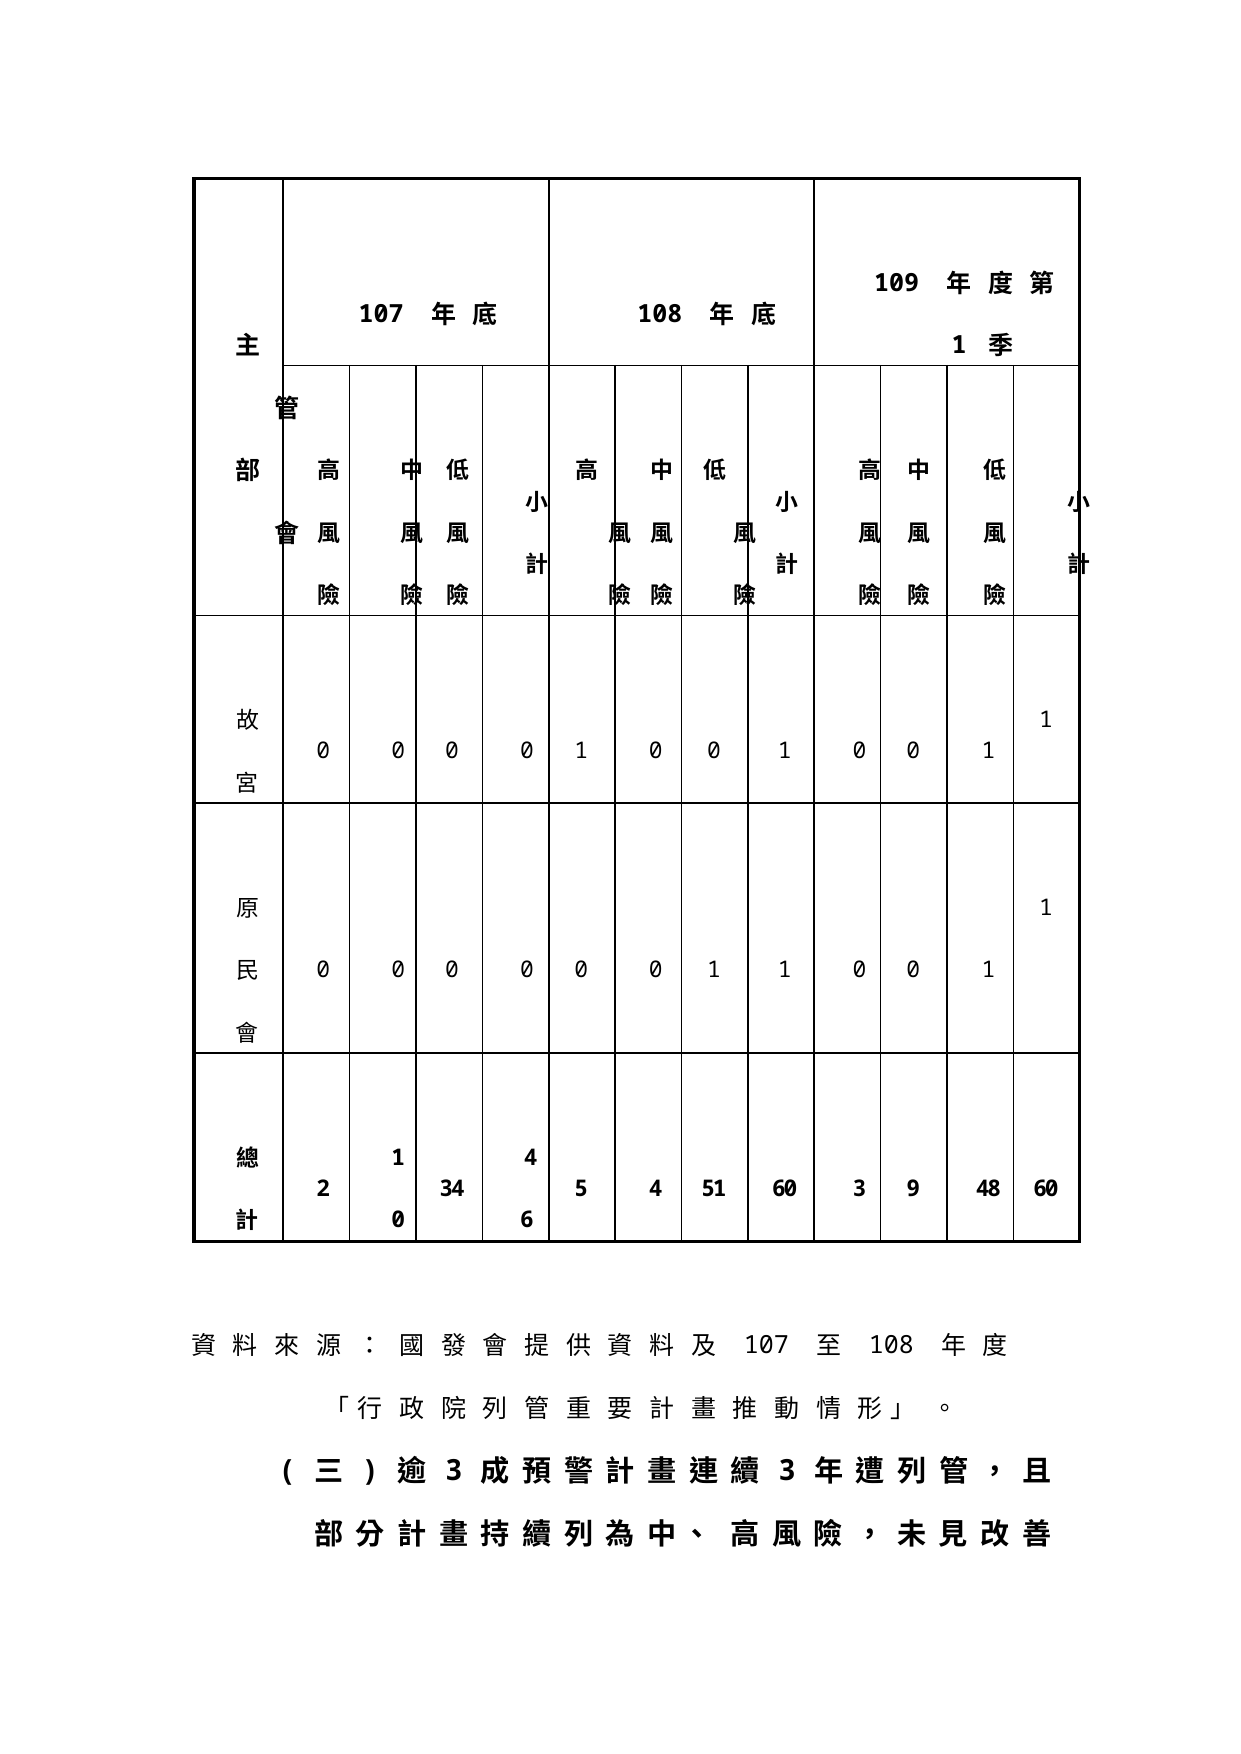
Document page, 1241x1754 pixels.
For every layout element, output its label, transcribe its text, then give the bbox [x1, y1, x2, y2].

table_cell 0 [550, 804, 614, 1052]
table_cell 1 [948, 804, 1013, 1052]
table_cell 低風險 [682, 366, 747, 615]
table_cell 1 [1014, 616, 1078, 802]
table_header 108年底 [550, 180, 813, 365]
table_cell 0 [284, 804, 349, 1052]
table_cell 低風險 [417, 366, 482, 615]
table_cell 0 [682, 616, 747, 802]
table_cell 低風險 [948, 366, 1013, 615]
table_cell 0 [815, 616, 880, 802]
table_cell 小計 [749, 366, 813, 615]
text 資料來源：國發會提供資料及107至108年度「行政院列管重要計畫推動情形」。 [183, 1302, 1087, 1427]
table_cell 1 [948, 616, 1013, 802]
table_cell 高風險 [550, 366, 614, 615]
table_cell 0 [284, 616, 349, 802]
table_cell 2 [284, 1054, 349, 1240]
table_cell 9 [881, 1054, 946, 1240]
table_cell 1 [749, 616, 813, 802]
table_cell 0 [417, 616, 482, 802]
table_cell 小計 [483, 366, 548, 615]
table_cell 0 [350, 804, 415, 1052]
table_cell 51 [682, 1054, 747, 1240]
table_cell 1 [1014, 804, 1078, 1052]
table_cell 5 [550, 1054, 614, 1240]
table_cell 4 [616, 1054, 681, 1240]
table_cell 34 [417, 1054, 482, 1240]
table_header 107年底 [284, 180, 548, 365]
table_header 主管 部會 [196, 180, 282, 615]
table_cell 46 [483, 1054, 548, 1240]
table_cell 高風險 [284, 366, 349, 615]
table_cell 1 [749, 804, 813, 1052]
table_cell 1 [550, 616, 614, 802]
table_cell 高風險 [815, 366, 880, 615]
table_cell 故宮 [196, 616, 282, 802]
table_cell 3 [815, 1054, 880, 1240]
table_cell 1 [682, 804, 747, 1052]
table_cell 0 [881, 804, 946, 1052]
table_cell 60 [1014, 1054, 1078, 1240]
table_cell 中風險 [350, 366, 415, 615]
table_cell 中風險 [881, 366, 946, 615]
table_cell 60 [749, 1054, 813, 1240]
table_cell 中風險 [616, 366, 681, 615]
table_cell 0 [815, 804, 880, 1052]
text (三)逾3成預警計畫連續3年遭列管，且部分計畫持續列為中、高風險，未見改善 [242, 1427, 1058, 1552]
table_cell 48 [948, 1054, 1013, 1240]
table_cell 0 [616, 804, 681, 1052]
table_cell 0 [350, 616, 415, 802]
table_cell 總計 [196, 1054, 282, 1240]
table_cell 0 [881, 616, 946, 802]
table_cell 原民會 [196, 804, 282, 1052]
table_cell 10 [350, 1054, 415, 1240]
table_header 109年度第1季 [815, 180, 1078, 365]
table_cell 小計 [1014, 366, 1078, 615]
table_cell 0 [483, 616, 548, 802]
table_cell 0 [417, 804, 482, 1052]
table_cell 0 [616, 616, 681, 802]
table_cell 0 [483, 804, 548, 1052]
